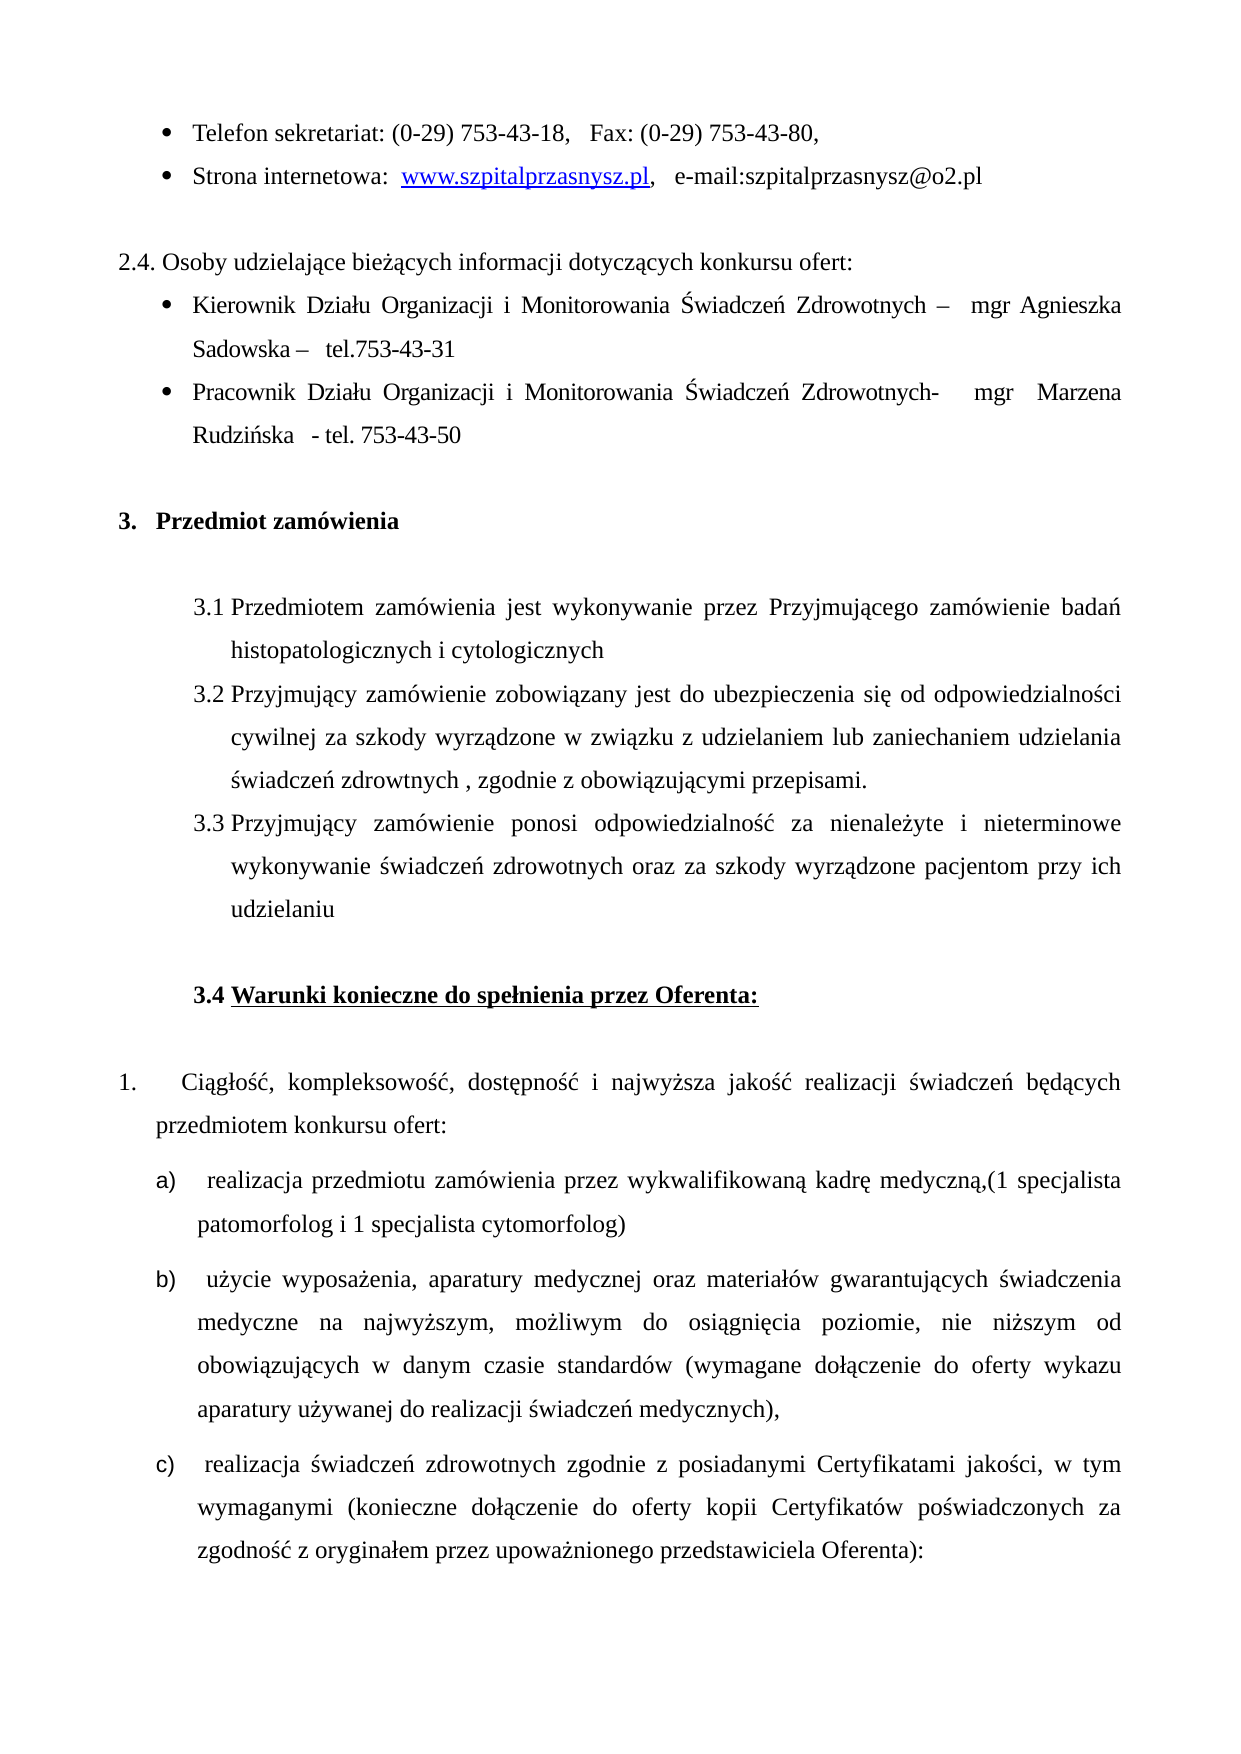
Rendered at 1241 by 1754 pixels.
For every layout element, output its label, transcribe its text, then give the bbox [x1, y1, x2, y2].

list Przedmiot zamówienia [118, 506, 1122, 535]
text 1. Ciągłość, kompleksowość, dostępność i najwyższa jakość realizacji świadczeń będących przedmiotem konkursu ofert: [118, 1067, 1122, 1139]
list Kierownik Działu Organizacji i Monitorowania Świadczeń Zdrowotnych – mgr Agnieszka Sadowska – tel.753-43-31 [162, 291, 1122, 362]
text b) użycie wyposażenia, aparatury medycznej oraz materiałów gwarantujących świadczenia medyczne na najwyższym, możliwym do osiągnięcia poziomie, nie niższym od obowiązujących w danym czasie standardów (wymagane dołączenie do oferty wykazu aparatury używanej do realizacji świadczeń medycznych), [156, 1264, 1122, 1422]
text a) realizacja przedmiotu zamówienia przez wykwalifikowaną kadrę medyczną,(1 specjalista patomorfolog i 1 specjalista cytomorfolog) [156, 1166, 1122, 1237]
text c) realizacja świadczeń zdrowotnych zgodnie z posiadanymi Certyfikatami jakości, w tym wymaganymi (konieczne dołączenie do oferty kopii Certyfikatów poświadczonych za zgodność z oryginałem przez upoważnionego przedstawiciela Oferenta): [156, 1449, 1122, 1564]
list Strona internetowa: www.szpitalprzasnysz.pl, e-mail:szpitalprzasnysz@o2.pl [162, 161, 1122, 190]
list Przedmiotem zamówienia jest wykonywanie przez Przyjmującego zamówienie badań histopatologicznych i cytologicznych [193, 592, 1122, 664]
list Warunki konieczne do spełnienia przez Oferenta: [193, 981, 1122, 1009]
list Telefon sekretariat: (0-29) 753-43-18, Fax: (0-29) 753-43-80, [162, 118, 1122, 147]
list Przyjmujący zamówienie ponosi odpowiedzialność za nienależyte i nieterminowe wykonywanie świadczeń zdrowotnych oraz za szkody wyrządzone pacjentom przy ich udzielaniu [193, 808, 1122, 923]
text 2.4. Osoby udzielające bieżących informacji dotyczących konkursu ofert: [118, 247, 1122, 276]
list Przyjmujący zamówienie zobowiązany jest do ubezpieczenia się od odpowiedzialności cywilnej za szkody wyrządzone w związku z udzielaniem lub zaniechaniem udzielania świadczeń zdrowtnych , zgodnie z obowiązującymi przepisami. [193, 679, 1122, 794]
list Pracownik Działu Organizacji i Monitorowania Świadczeń Zdrowotnych- mgr Marzena Rudzińska - tel. 753-43-50 [162, 377, 1122, 449]
